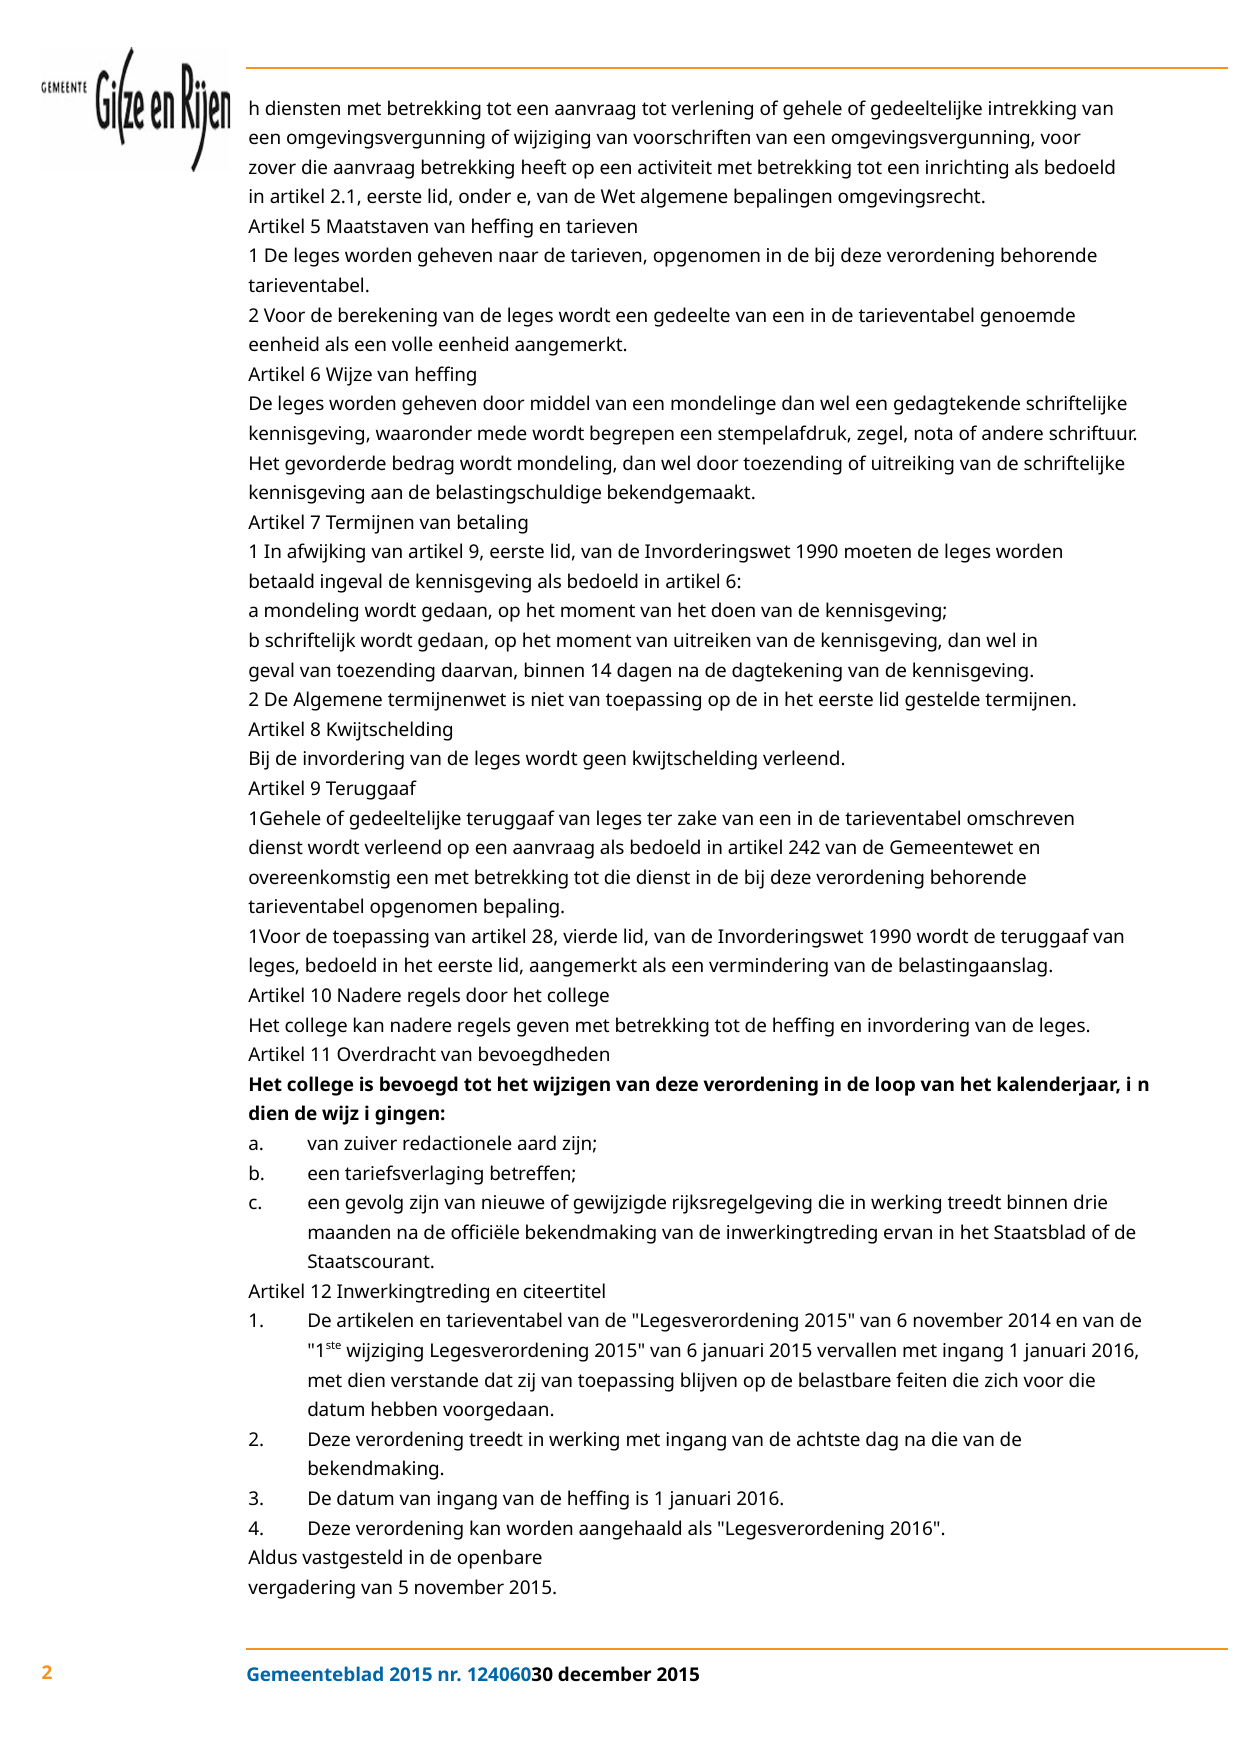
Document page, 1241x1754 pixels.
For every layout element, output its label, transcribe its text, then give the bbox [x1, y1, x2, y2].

text geval van toezending daarvan, binnen 14 dagen na de dagtekening van de kennisgeving. [248, 657, 1152, 683]
list een tariefsverlaging betreffen; [248, 1160, 1152, 1186]
text Artikel 12 Inwerkingtreding en citeertitel [248, 1278, 1152, 1304]
list Deze verordening treedt in werking met ingang van de achtste dag na die van de bekendmaking. [248, 1426, 1152, 1481]
text a mondeling wordt gedaan, op het moment van het doen van de kennisgeving; [248, 598, 1152, 623]
text 1 In afwijking van artikel 9, eerste lid, van de Invorderingswet 1990 moeten de leges worden [248, 538, 1152, 564]
text leges, bedoeld in het eerste lid, aangemerkt als een vermindering van de belastingaanslag. [248, 953, 1152, 978]
list een gevolg zijn van nieuwe of gewijzigde rijksregelgeving die in werking treedt binnen drie maanden na de officiële bekendmaking van de inwerkingtreding ervan in het Staatsblad of de Staatscourant. [248, 1189, 1152, 1274]
text Artikel 9 Teruggaaf [248, 775, 1152, 801]
list Deze verordening kan worden aangehaald als "Legesverordening 2016". [248, 1515, 1152, 1541]
list van zuiver redactionele aard zijn; [248, 1130, 1152, 1156]
text betaald ingeval de kennisgeving als bedoeld in artikel 6: [248, 568, 1152, 594]
text eenheid als een volle eenheid aangemerkt. [248, 331, 1152, 357]
text Artikel 7 Termijnen van betaling [248, 509, 1152, 535]
list De datum van ingang van de heffing is 1 januari 2016. [248, 1485, 1152, 1511]
text 1Gehele of gedeeltelijke teruggaaf van leges ter zake van een in de tarieventabel omschreven [248, 805, 1152, 831]
text Het college is bevoegd tot het wijzigen van deze verordening in de loop van het kalenderjaar, i n dien de wijz i gingen: [248, 1071, 1152, 1126]
text De leges worden geheven door middel van een mondelinge dan wel een gedagtekende schriftelijke kennisgeving, waaronder mede wordt begrepen een stempelafdruk, zegel, nota of andere schriftuur. Het gevorderde bedrag wordt mondeling, dan wel door toezending of uitreiking van de schriftelijke kennisgeving aan de belastingschuldige bekendgemaakt. [248, 391, 1152, 505]
text dienst wordt verleend op een aanvraag als bedoeld in artikel 242 van de Gemeentewet en [248, 834, 1152, 860]
text Artikel 11 Overdracht van bevoegdheden [248, 1041, 1152, 1067]
text in artikel 2.1, eerste lid, onder e, van de Wet algemene bepalingen omgevingsrecht. [248, 183, 1152, 209]
text 1 De leges worden geheven naar de tarieven, opgenomen in de bij deze verordening behorende [248, 243, 1152, 268]
text Artikel 10 Nadere regels door het college [248, 982, 1152, 1008]
text 1Voor de toepassing van artikel 28, vierde lid, van de Invorderingswet 1990 wordt de teruggaaf van [248, 923, 1152, 949]
text Artikel 6 Wijze van heffing [248, 361, 1152, 387]
text 2 Voor de berekening van de leges wordt een gedeelte van een in de tarieventabel genoemde [248, 302, 1152, 328]
text Artikel 5 Maatstaven van heffing en tarieven [248, 213, 1152, 239]
text zover die aanvraag betrekking heeft op een activiteit met betrekking tot een inrichting als bedoeld [248, 154, 1152, 180]
text Aldus vastgesteld in de openbare [248, 1544, 1152, 1570]
text vergadering van 5 november 2015. [248, 1574, 1152, 1600]
text Bij de invordering van de leges wordt geen kwijtschelding verleend. [248, 746, 1152, 771]
picture [41, 47, 231, 172]
text h diensten met betrekking tot een aanvraag tot verlening of gehele of gedeeltelijke intrekking van een omgevingsvergunning of wijziging van voorschriften van een omgevingsvergunning, voor [248, 95, 1152, 150]
list De artikelen en tarieventabel van de "Legesverordening 2015" van 6 november 2014 en van de "1ste wijziging Legesverordening 2015" van 6 januari 2015 vervallen met ingang 1 januari 2016, met dien verstande dat zij van toepassing blijven op de belastbare feiten die zich voor die datum hebben voorgedaan. [248, 1308, 1152, 1422]
text b schriftelijk wordt gedaan, op het moment van uitreiken van de kennisgeving, dan wel in [248, 627, 1152, 653]
text 2 De Algemene termijnenwet is niet van toepassing op de in het eerste lid gestelde termijnen. [248, 686, 1152, 712]
text tarieventabel opgenomen bepaling. [248, 893, 1152, 919]
text overeenkomstig een met betrekking tot die dienst in de bij deze verordening behorende [248, 864, 1152, 890]
text Artikel 8 Kwijtschelding [248, 716, 1152, 742]
text tarieventabel. [248, 272, 1152, 298]
text Het college kan nadere regels geven met betrekking tot de heffing en invordering van de leges. [248, 1012, 1152, 1038]
